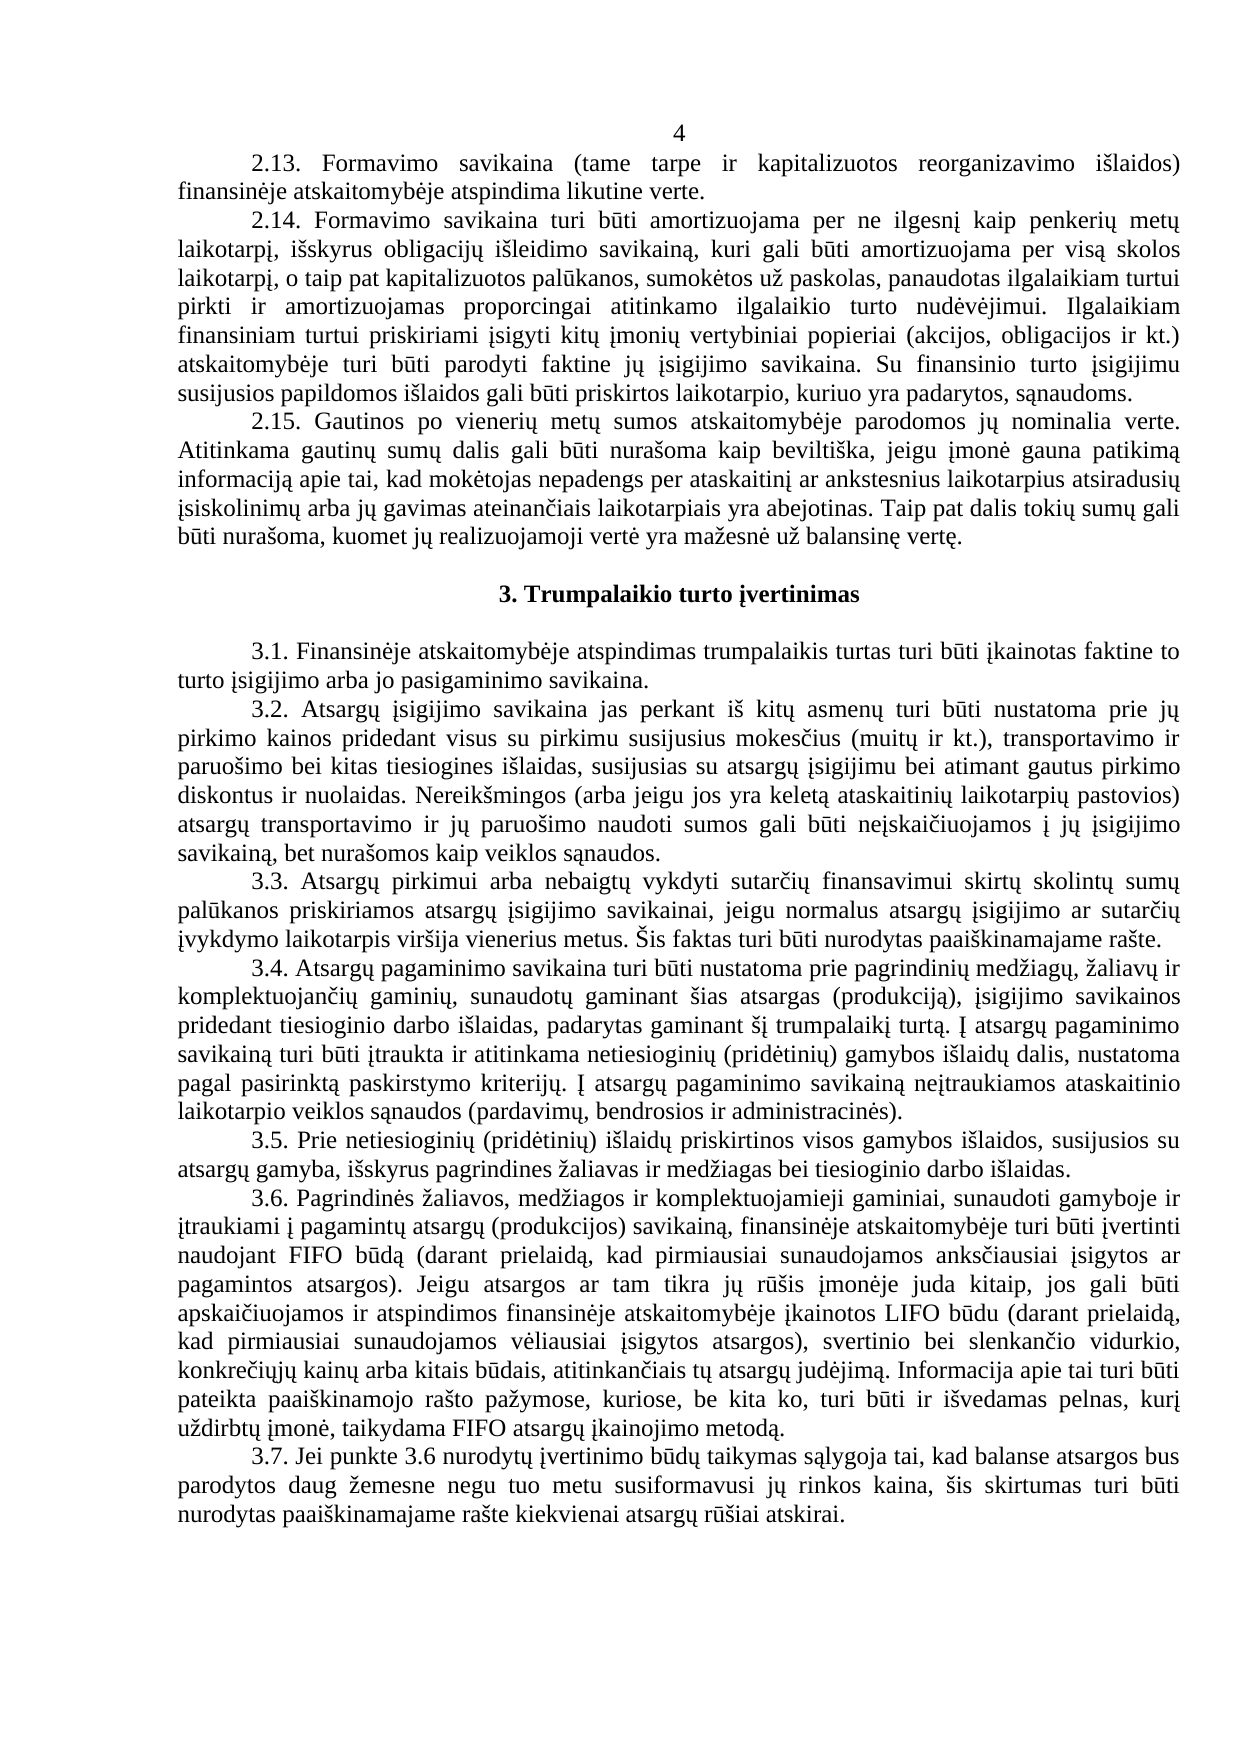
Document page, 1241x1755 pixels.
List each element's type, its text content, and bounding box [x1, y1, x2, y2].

text 3.7. Jei punkte 3.6 nurodytų įvertinimo būdų taikymas sąlygoja tai, kad balanse atsargos bus parodytos daug žemesne negu tuo metu susiformavusi jų rinkos kaina, šis skirtumas turi būti nurodytas paaiškinamajame rašte kiekvienai atsargų rūšiai atskirai. [177, 1441, 1181, 1528]
text 3.5. Prie netiesioginių (pridėtinių) išlaidų priskirtinos visos gamybos išlaidos, susijusios su atsargų gamyba, išskyrus pagrindines žaliavas ir medžiagas bei tiesioginio darbo išlaidas. [177, 1125, 1181, 1183]
text 2.13. Formavimo savikaina (tame tarpe ir kapitalizuotos reorganizavimo išlaidos) finansinėje atskaitomybėje atspindima likutine verte. [177, 148, 1181, 205]
text 3.4. Atsargų pagaminimo savikaina turi būti nustatoma prie pagrindinių medžiagų, žaliavų ir komplektuojančių gaminių, sunaudotų gaminant šias atsargas (produkciją), įsigijimo savikainos pridedant tiesioginio darbo išlaidas, padarytas gaminant šį trumpalaikį turtą. Į atsargų pagaminimo savikainą turi būti įtraukta ir atitinkama netiesioginių (pridėtinių) gamybos išlaidų dalis, nustatoma pagal pasirinktą paskirstymo kriterijų. Į atsargų pagaminimo savikainą neįtraukiamos ataskaitinio laikotarpio veiklos sąnaudos (pardavimų, bendrosios ir administracinės). [177, 953, 1181, 1125]
text 2.14. Formavimo savikaina turi būti amortizuojama per ne ilgesnį kaip penkerių metų laikotarpį, išskyrus obligacijų išleidimo savikainą, kuri gali būti amortizuojama per visą skolos laikotarpį, o taip pat kapitalizuotos palūkanos, sumokėtos už paskolas, panaudotas ilgalaikiam turtui pirkti ir amortizuojamas proporcingai atitinkamo ilgalaikio turto nudėvėjimui. Ilgalaikiam finansiniam turtui priskiriami įsigyti kitų įmonių vertybiniai popieriai (akcijos, obligacijos ir kt.) atskaitomybėje turi būti parodyti faktine jų įsigijimo savikaina. Su finansinio turto įsigijimu susijusios papildomos išlaidos gali būti priskirtos laikotarpio, kuriuo yra padarytos, sąnaudoms. [177, 205, 1181, 406]
text 3.6. Pagrindinės žaliavos, medžiagos ir komplektuojamieji gaminiai, sunaudoti gamyboje ir įtraukiami į pagamintų atsargų (produkcijos) savikainą, finansinėje atskaitomybėje turi būti įvertinti naudojant FIFO būdą (darant prielaidą, kad pirmiausiai sunaudojamos anksčiausiai įsigytos ar pagamintos atsargos). Jeigu atsargos ar tam tikra jų rūšis įmonėje juda kitaip, jos gali būti apskaičiuojamos ir atspindimos finansinėje atskaitomybėje įkainotos LIFO būdu (darant prielaidą, kad pirmiausiai sunaudojamos vėliausiai įsigytos atsargos), svertinio bei slenkančio vidurkio, konkrečiųjų kainų arba kitais būdais, atitinkančiais tų atsargų judėjimą. Informacija apie tai turi būti pateikta paaiškinamojo rašto pažymose, kuriose, be kita ko, turi būti ir išvedamas pelnas, kurį uždirbtų įmonė, taikydama FIFO atsargų įkainojimo metodą. [177, 1183, 1181, 1441]
text 3.2. Atsargų įsigijimo savikaina jas perkant iš kitų asmenų turi būti nustatoma prie jų pirkimo kainos pridedant visus su pirkimu susijusius mokesčius (muitų ir kt.), transportavimo ir paruošimo bei kitas tiesiogines išlaidas, susijusias su atsargų įsigijimu bei atimant gautus pirkimo diskontus ir nuolaidas. Nereikšmingos (arba jeigu jos yra keletą ataskaitinių laikotarpių pastovios) atsargų transportavimo ir jų paruošimo naudoti sumos gali būti neįskaičiuojamos į jų įsigijimo savikainą, bet nurašomos kaip veiklos sąnaudos. [177, 694, 1181, 866]
text 3.3. Atsargų pirkimui arba nebaigtų vykdyti sutarčių finansavimui skirtų skolintų sumų palūkanos priskiriamos atsargų įsigijimo savikainai, jeigu normalus atsargų įsigijimo ar sutarčių įvykdymo laikotarpis viršija vienerius metus. Šis faktas turi būti nurodytas paaiškinamajame rašte. [177, 866, 1181, 953]
text 2.15. Gautinos po vienerių metų sumos atskaitomybėje parodomos jų nominalia verte. Atitinkama gautinų sumų dalis gali būti nurašoma kaip beviltiška, jeigu įmonė gauna patikimą informaciją apie tai, kad mokėtojas nepadengs per ataskaitinį ar ankstesnius laikotarpius atsiradusių įsiskolinimų arba jų gavimas ateinančiais laikotarpiais yra abejotinas. Taip pat dalis tokių sumų gali būti nurašoma, kuomet jų realizuojamoji vertė yra mažesnė už balansinę vertę. [177, 406, 1181, 550]
text 3. Trumpalaikio turto įvertinimas [177, 579, 1181, 608]
text 3.1. Finansinėje atskaitomybėje atspindimas trumpalaikis turtas turi būti įkainotas faktine to turto įsigijimo arba jo pasigaminimo savikaina. [177, 636, 1181, 694]
